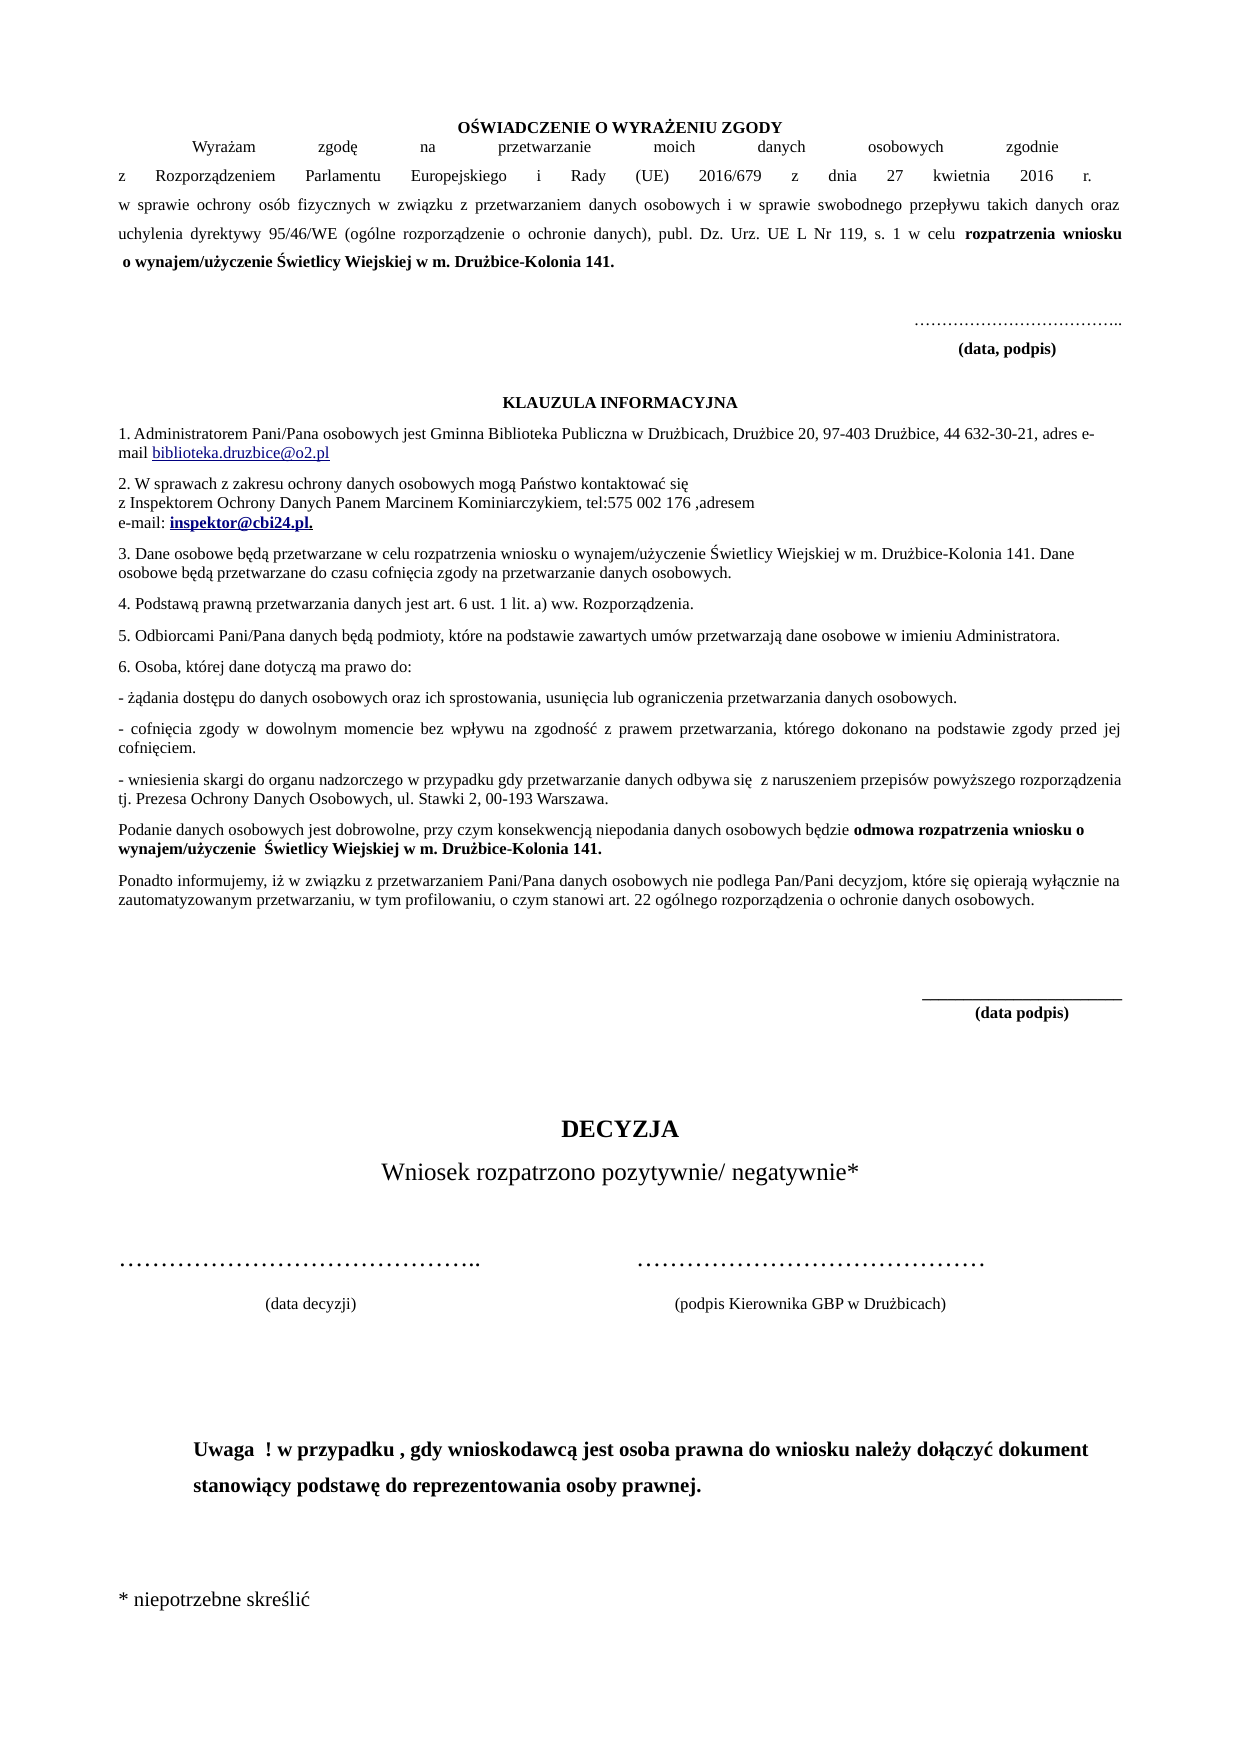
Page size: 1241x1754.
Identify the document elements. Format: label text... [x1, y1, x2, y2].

text - żądania dostępu do danych osobowych oraz ich sprostowania, usunięcia lub ograniczenia przetwarzania danych osobowych. [118, 688, 1122, 707]
text Wniosek rozpatrzono pozytywnie/ negatywnie* [118, 1157, 1122, 1229]
text 1. Administratorem Pani/Pana osobowych jest Gminna Biblioteka Publiczna w Drużbicach, Drużbice 20, 97-403 Drużbice, 44 632-30-21, adres e-mail biblioteka.druzbice@o2.pl [118, 424, 1122, 462]
text * niepotrzebne skreślić [118, 1586, 1122, 1611]
text Wyrażam zgodę na przetwarzanie moich danych osobowych zgodnie z Rozporządzeniem Parlamentu Europejskiego i Rady (UE) 2016/679 z dnia 27 kwietnia 2016 r. w sprawie ochrony osób fizycznych w związku z przetwarzaniem danych osobowych i w sprawie swobodnego przepływu takich danych oraz uchylenia dyrektywy 95/46/WE (ogólne rozporządzenie o ochronie danych), publ. Dz. Urz. UE L Nr 119, s. 1 w celu rozpatrzenia wniosku o wynajem/użyczenie Świetlicy Wiejskiej w m. Drużbice-Kolonia 141. [118, 137, 1122, 271]
text ……………………………….. [118, 310, 1122, 329]
text 2. W sprawach z zakresu ochrony danych osobowych mogą Państwo kontaktować się z Inspektorem Ochrony Danych Panem Marcinem Kominiarczykiem, tel:575 002 176 ,adresem e-mail: inspektor@cbi24.pl. [118, 474, 1122, 532]
text (data, podpis) [118, 338, 1122, 358]
text KLAUZULA INFORMACYJNA [118, 392, 1122, 412]
text DECYZJA [118, 1114, 1122, 1143]
text (data decyzji) (podpis Kierownika GBP w Drużbicach) [118, 1286, 1122, 1358]
text - cofnięcia zgody w dowolnym momencie bez wpływu na zgodność z prawem przetwarzania, którego dokonano na podstawie zgody przed jej cofnięciem. [118, 719, 1122, 757]
text …………………………………….. …………………………………… [118, 1243, 1122, 1272]
text 6. Osoba, której dane dotyczą ma prawo do: [118, 657, 1122, 676]
text OŚWIADCZENIE O WYRAŻENIU ZGODY [118, 118, 1122, 137]
list Uwaga ! w przypadku , gdy wnioskodawcą jest osoba prawna do wniosku należy dołączyć dokument stanowiący podstawę do reprezentowania osoby prawnej. [193, 1437, 1122, 1497]
text ________________________ (data podpis) [118, 983, 1122, 1022]
text Podanie danych osobowych jest dobrowolne, przy czym konsekwencją niepodania danych osobowych będzie odmowa rozpatrzenia wniosku o wynajem/użyczenie Świetlicy Wiejskiej w m. Drużbice-Kolonia 141. [118, 820, 1122, 858]
text 4. Podstawą prawną przetwarzania danych jest art. 6 ust. 1 lit. a) ww. Rozporządzenia. [118, 594, 1122, 613]
text Ponadto informujemy, iż w związku z przetwarzaniem Pani/Pana danych osobowych nie podlega Pan/Pani decyzjom, które się opierają wyłącznie na zautomatyzowanym przetwarzaniu, w tym profilowaniu, o czym stanowi art. 22 ogólnego rozporządzenia o ochronie danych osobowych. [118, 870, 1122, 909]
text 5. Odbiorcami Pani/Pana danych będą podmioty, które na podstawie zawartych umów przetwarzają dane osobowe w imieniu Administratora. [118, 625, 1122, 644]
text - wniesienia skargi do organu nadzorczego w przypadku gdy przetwarzanie danych odbywa się z naruszeniem przepisów powyższego rozporządzenia tj. Prezesa Ochrony Danych Osobowych, ul. Stawki 2, 00-193 Warszawa. [118, 769, 1122, 808]
text 3. Dane osobowe będą przetwarzane w celu rozpatrzenia wniosku o wynajem/użyczenie Świetlicy Wiejskiej w m. Drużbice-Kolonia 141. Dane osobowe będą przetwarzane do czasu cofnięcia zgody na przetwarzanie danych osobowych. [118, 544, 1122, 582]
